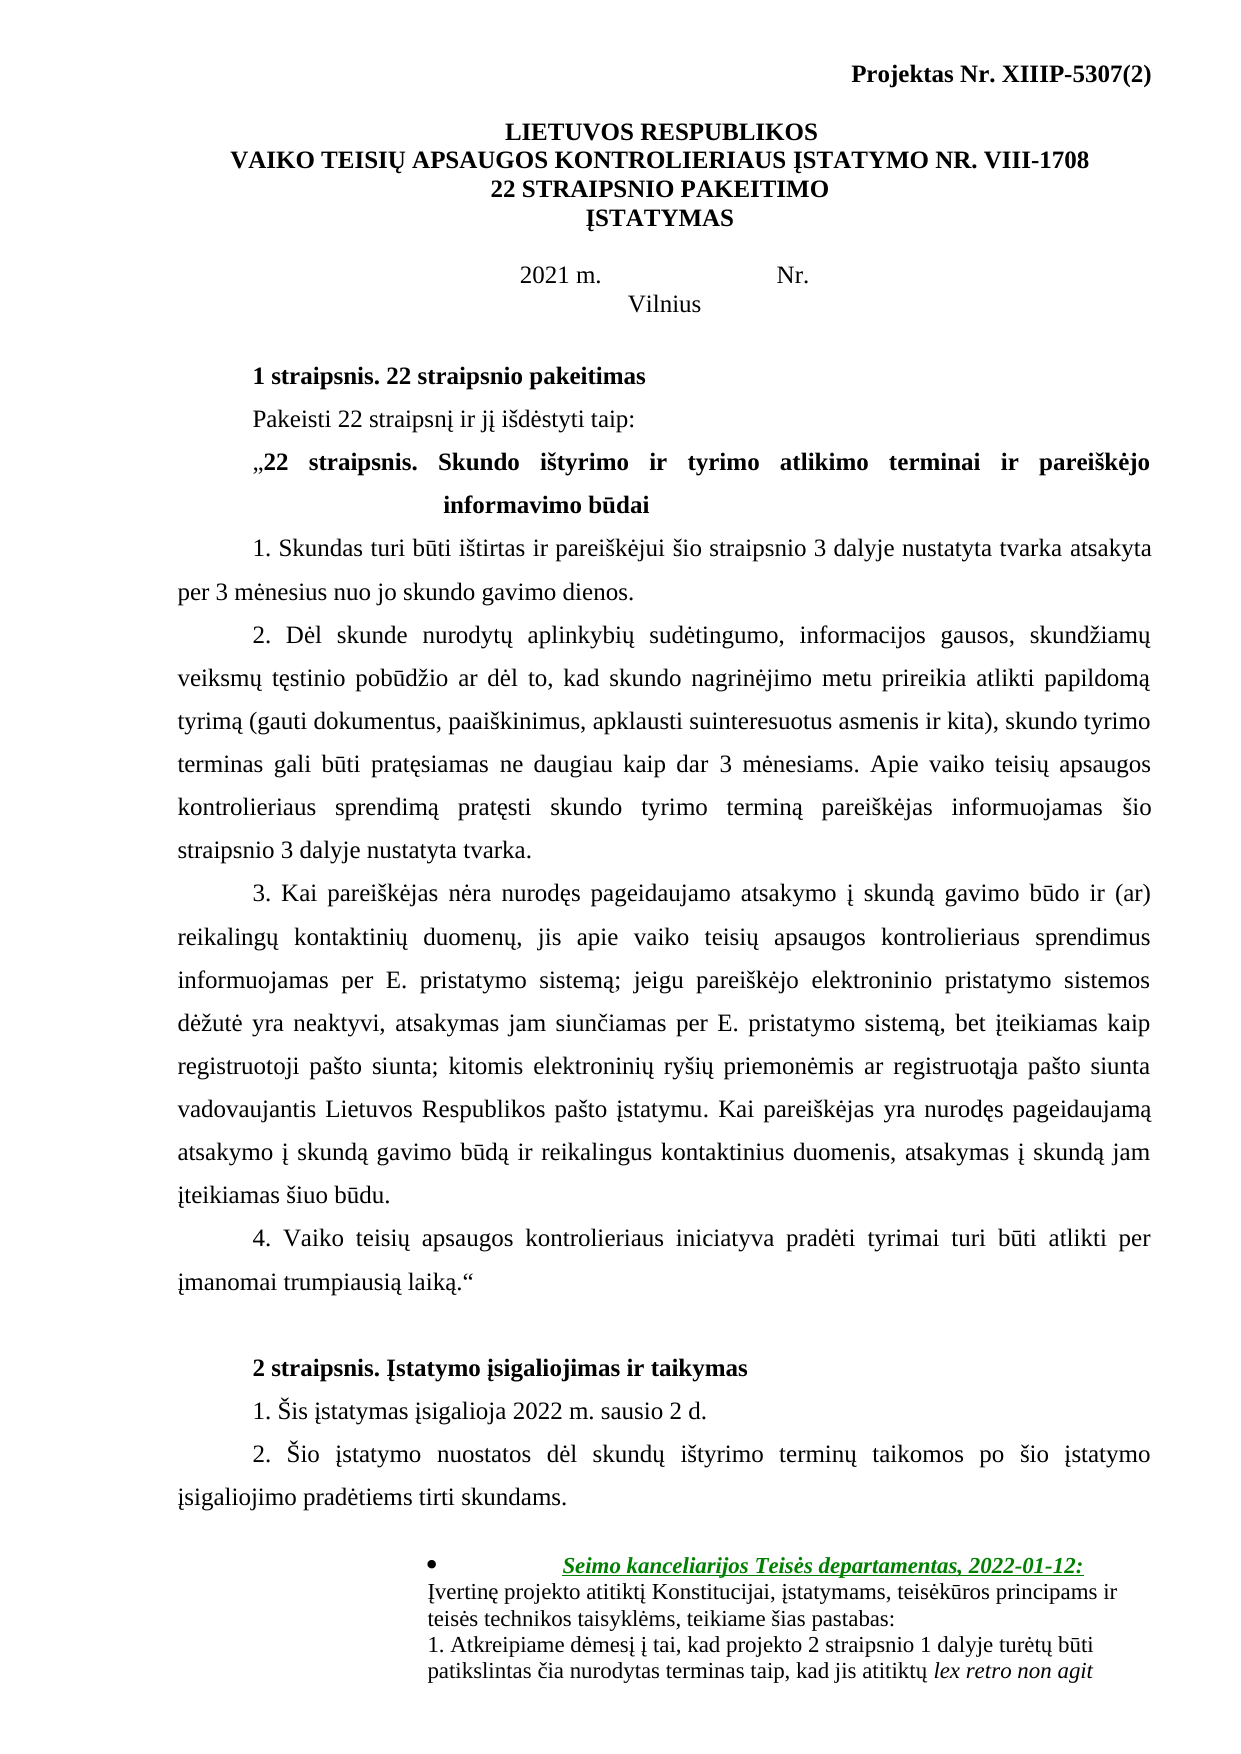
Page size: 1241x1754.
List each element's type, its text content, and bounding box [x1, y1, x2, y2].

text 1. Šis įstatymas įsigalioja 2022 m. sausio 2 d. [177, 1396, 1152, 1425]
list Seimo kanceliarijos Teisės departamentas, 2022-01-12: [427, 1552, 1152, 1578]
text 2 straipsnis. Įstatymo įsigaliojimas ir taikymas [177, 1353, 1152, 1382]
text ĮSTATYMAS [177, 203, 1148, 232]
text 1. Atkreipiame dėmesį į tai, kad projekto 2 straipsnio 1 dalyje turėtų būti patikslintas čia nurodytas terminas taip, kad jis atitiktų lex retro non agit [427, 1631, 1152, 1684]
text 2. Dėl skunde nurodytų aplinkybių sudėtingumo, informacijos gausos, skundžiamų veiksmų tęstinio pobūdžio ar dėl to, kad skundo nagrinėjimo metu prireikia atlikti papildomą tyrimą (gauti dokumentus, paaiškinimus, apklausti suinteresuotus asmenis ir kita), skundo tyrimo terminas gali būti pratęsiamas ne daugiau kaip dar 3 mėnesiams. Apie vaiko teisių apsaugos kontrolieriaus sprendimą pratęsti skundo tyrimo terminą pareiškėjas informuojamas šio straipsnio 3 dalyje nustatyta tvarka. [177, 620, 1152, 864]
text Pakeisti 22 straipsnį ir jį išdėstyti taip: [177, 404, 1152, 433]
text 2. Šio įstatymo nuostatos dėl skundų ištyrimo terminų taikomos po šio įstatymo įsigaliojimo pradėtiems tirti skundams. [177, 1439, 1152, 1511]
text 22 STRAIPSNIO PAKEITIMO [177, 174, 1148, 203]
text 4. Vaiko teisių apsaugos kontrolieriaus iniciatyva pradėti tyrimai turi būti atlikti per įmanomai trumpiausią laiką.“ [177, 1223, 1152, 1295]
text 1 straipsnis. 22 straipsnio pakeitimas [177, 361, 1152, 390]
text 3. Kai pareiškėjas nėra nurodęs pageidaujamo atsakymo į skundą gavimo būdo ir (ar) reikalingų kontaktinių duomenų, jis apie vaiko teisių apsaugos kontrolieriaus sprendimus informuojamas per E. pristatymo sistemą; jeigu pareiškėjo elektroninio pristatymo sistemos dėžutė yra neaktyvi, atsakymas jam siunčiamas per E. pristatymo sistemą, bet įteikiamas kaip registruotoji pašto siunta; kitomis elektroninių ryšių priemonėmis ar registruotąja pašto siunta vadovaujantis Lietuvos Respublikos pašto įstatymu. Kai pareiškėjas yra nurodęs pageidaujamą atsakymo į skundą gavimo būdą ir reikalingus kontaktinius duomenis, atsakymas į skundą jam įteikiamas šiuo būdu. [177, 878, 1152, 1209]
text Vilnius [177, 289, 1152, 318]
text VAIKO TEISIŲ APSAUGOS KONTROLIERIAUS ĮSTATYMO NR. VIII-1708 [177, 145, 1148, 174]
text 1. Skundas turi būti ištirtas ir pareiškėjui šio straipsnio 3 dalyje nustatyta tvarka atsakyta per 3 mėnesius nuo jo skundo gavimo dienos. [177, 533, 1152, 605]
text 2021 m. Nr. [177, 260, 1152, 289]
text „22 straipsnis. Skundo ištyrimo ir tyrimo atlikimo terminai ir pareiškėjo informavimo būdai [252, 447, 1152, 519]
text LIETUVOS RESPUBLIKOS [177, 117, 1152, 145]
text Įvertinę projekto atitiktį Konstitucijai, įstatymams, teisėkūros principams ir teisės technikos taisyklėms, teikiame šias pastabas: [427, 1578, 1152, 1631]
text Projektas Nr. XIIIP-5307(2) [177, 59, 1152, 88]
